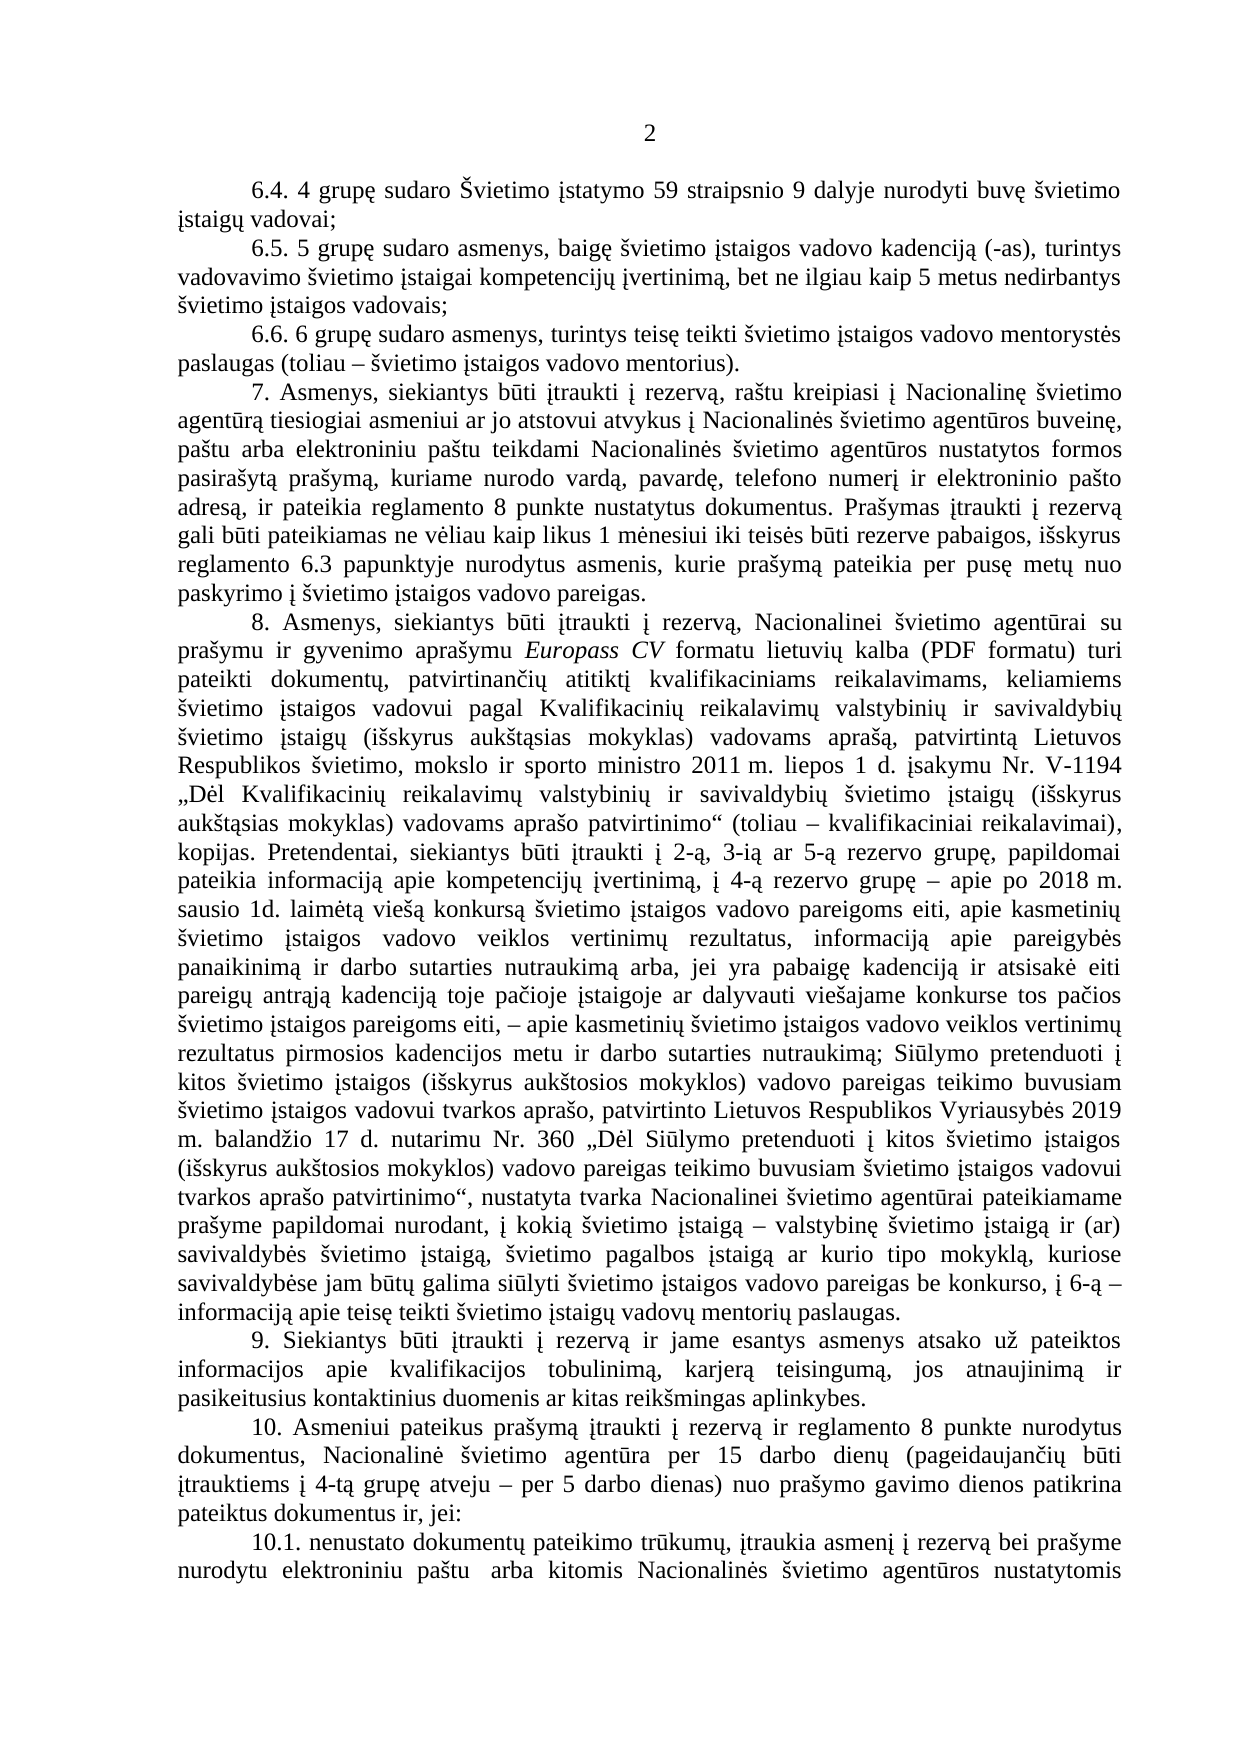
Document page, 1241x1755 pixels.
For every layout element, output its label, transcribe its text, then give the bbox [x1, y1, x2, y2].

text 6.6. 6 grupę sudaro asmenys, turintys teisę teikti švietimo įstaigos vadovo mentorystės paslaugas (toliau – švietimo įstaigos vadovo mentorius). [177, 319, 1122, 377]
text 10.1. nenustato dokumentų pateikimo trūkumų, įtraukia asmenį į rezervą bei prašyme nurodytu elektroniniu paštu arba kitomis Nacionalinės švietimo agentūros nustatytomis [177, 1527, 1122, 1585]
text 9. Siekiantys būti įtraukti į rezervą ir jame esantys asmenys atsako už pateiktos informacijos apie kvalifikacijos tobulinimą, karjerą teisingumą, jos atnaujinimą ir pasikeitusius kontaktinius duomenis ar kitas reikšmingas aplinkybes. [177, 1326, 1122, 1412]
text 7. Asmenys, siekiantys būti įtraukti į rezervą, raštu kreipiasi į Nacionalinę švietimo agentūrą tiesiogiai asmeniui ar jo atstovui atvykus į Nacionalinės švietimo agentūros buveinę, paštu arba elektroniniu paštu teikdami Nacionalinės švietimo agentūros nustatytos formos pasirašytą prašymą, kuriame nurodo vardą, pavardę, telefono numerį ir elektroninio pašto adresą, ir pateikia reglamento 8 punkte nustatytus dokumentus. Prašymas įtraukti į rezervą gali būti pateikiamas ne vėliau kaip likus 1 mėnesiui iki teisės būti rezerve pabaigos, išskyrus reglamento 6.3 papunktyje nurodytus asmenis, kurie prašymą pateikia per pusę metų nuo paskyrimo į švietimo įstaigos vadovo pareigas. [177, 377, 1122, 607]
text 8. Asmenys, siekiantys būti įtraukti į rezervą, Nacionalinei švietimo agentūrai su prašymu ir gyvenimo aprašymu Europass CV formatu lietuvių kalba (PDF formatu) turi pateikti dokumentų, patvirtinančių atitiktį kvalifikaciniams reikalavimams, keliamiems švietimo įstaigos vadovui pagal Kvalifikacinių reikalavimų valstybinių ir savivaldybių švietimo įstaigų (išskyrus aukštąsias mokyklas) vadovams aprašą, patvirtintą Lietuvos Respublikos švietimo, mokslo ir sporto ministro 2011 m. liepos 1 d. įsakymu Nr. V-1194 „Dėl Kvalifikacinių reikalavimų valstybinių ir savivaldybių švietimo įstaigų (išskyrus aukštąsias mokyklas) vadovams aprašo patvirtinimo“ (toliau – kvalifikaciniai reikalavimai), kopijas. Pretendentai, siekiantys būti įtraukti į 2-ą, 3-ią ar 5-ą rezervo grupę, papildomai pateikia informaciją apie kompetencijų įvertinimą, į 4-ą rezervo grupę – apie po 2018 m. sausio 1d. laimėtą viešą konkursą švietimo įstaigos vadovo pareigoms eiti, apie kasmetinių švietimo įstaigos vadovo veiklos vertinimų rezultatus, informaciją apie pareigybės panaikinimą ir darbo sutarties nutraukimą arba, jei yra pabaigę kadenciją ir atsisakė eiti pareigų antrąją kadenciją toje pačioje įstaigoje ar dalyvauti viešajame konkurse tos pačios švietimo įstaigos pareigoms eiti, – apie kasmetinių švietimo įstaigos vadovo veiklos vertinimų rezultatus pirmosios kadencijos metu ir darbo sutarties nutraukimą; Siūlymo pretenduoti į kitos švietimo įstaigos (išskyrus aukštosios mokyklos) vadovo pareigas teikimo buvusiam švietimo įstaigos vadovui tvarkos aprašo, patvirtinto Lietuvos Respublikos Vyriausybės 2019 m. balandžio 17 d. nutarimu Nr. 360 „Dėl Siūlymo pretenduoti į kitos švietimo įstaigos (išskyrus aukštosios mokyklos) vadovo pareigas teikimo buvusiam švietimo įstaigos vadovui tvarkos aprašo patvirtinimo“, nustatyta tvarka Nacionalinei švietimo agentūrai pateikiamame prašyme papildomai nurodant, į kokią švietimo įstaigą – valstybinę švietimo įstaigą ir (ar) savivaldybės švietimo įstaigą, švietimo pagalbos įstaigą ar kurio tipo mokyklą, kuriose savivaldybėse jam būtų galima siūlyti švietimo įstaigos vadovo pareigas be konkurso, į 6-ą – informaciją apie teisę teikti švietimo įstaigų vadovų mentorių paslaugas. [177, 607, 1122, 1326]
text 6.5. 5 grupę sudaro asmenys, baigę švietimo įstaigos vadovo kadenciją (-as), turintys vadovavimo švietimo įstaigai kompetencijų įvertinimą, bet ne ilgiau kaip 5 metus nedirbantys švietimo įstaigos vadovais; [177, 233, 1122, 319]
text 10. Asmeniui pateikus prašymą įtraukti į rezervą ir reglamento 8 punkte nurodytus dokumentus, Nacionalinė švietimo agentūra per 15 darbo dienų (pageidaujančių būti įtrauktiems į 4-tą grupę atveju – per 5 darbo dienas) nuo prašymo gavimo dienos patikrina pateiktus dokumentus ir, jei: [177, 1412, 1122, 1527]
text 6.4. 4 grupę sudaro Švietimo įstatymo 59 straipsnio 9 dalyje nurodyti buvę švietimo įstaigų vadovai; [177, 176, 1122, 233]
